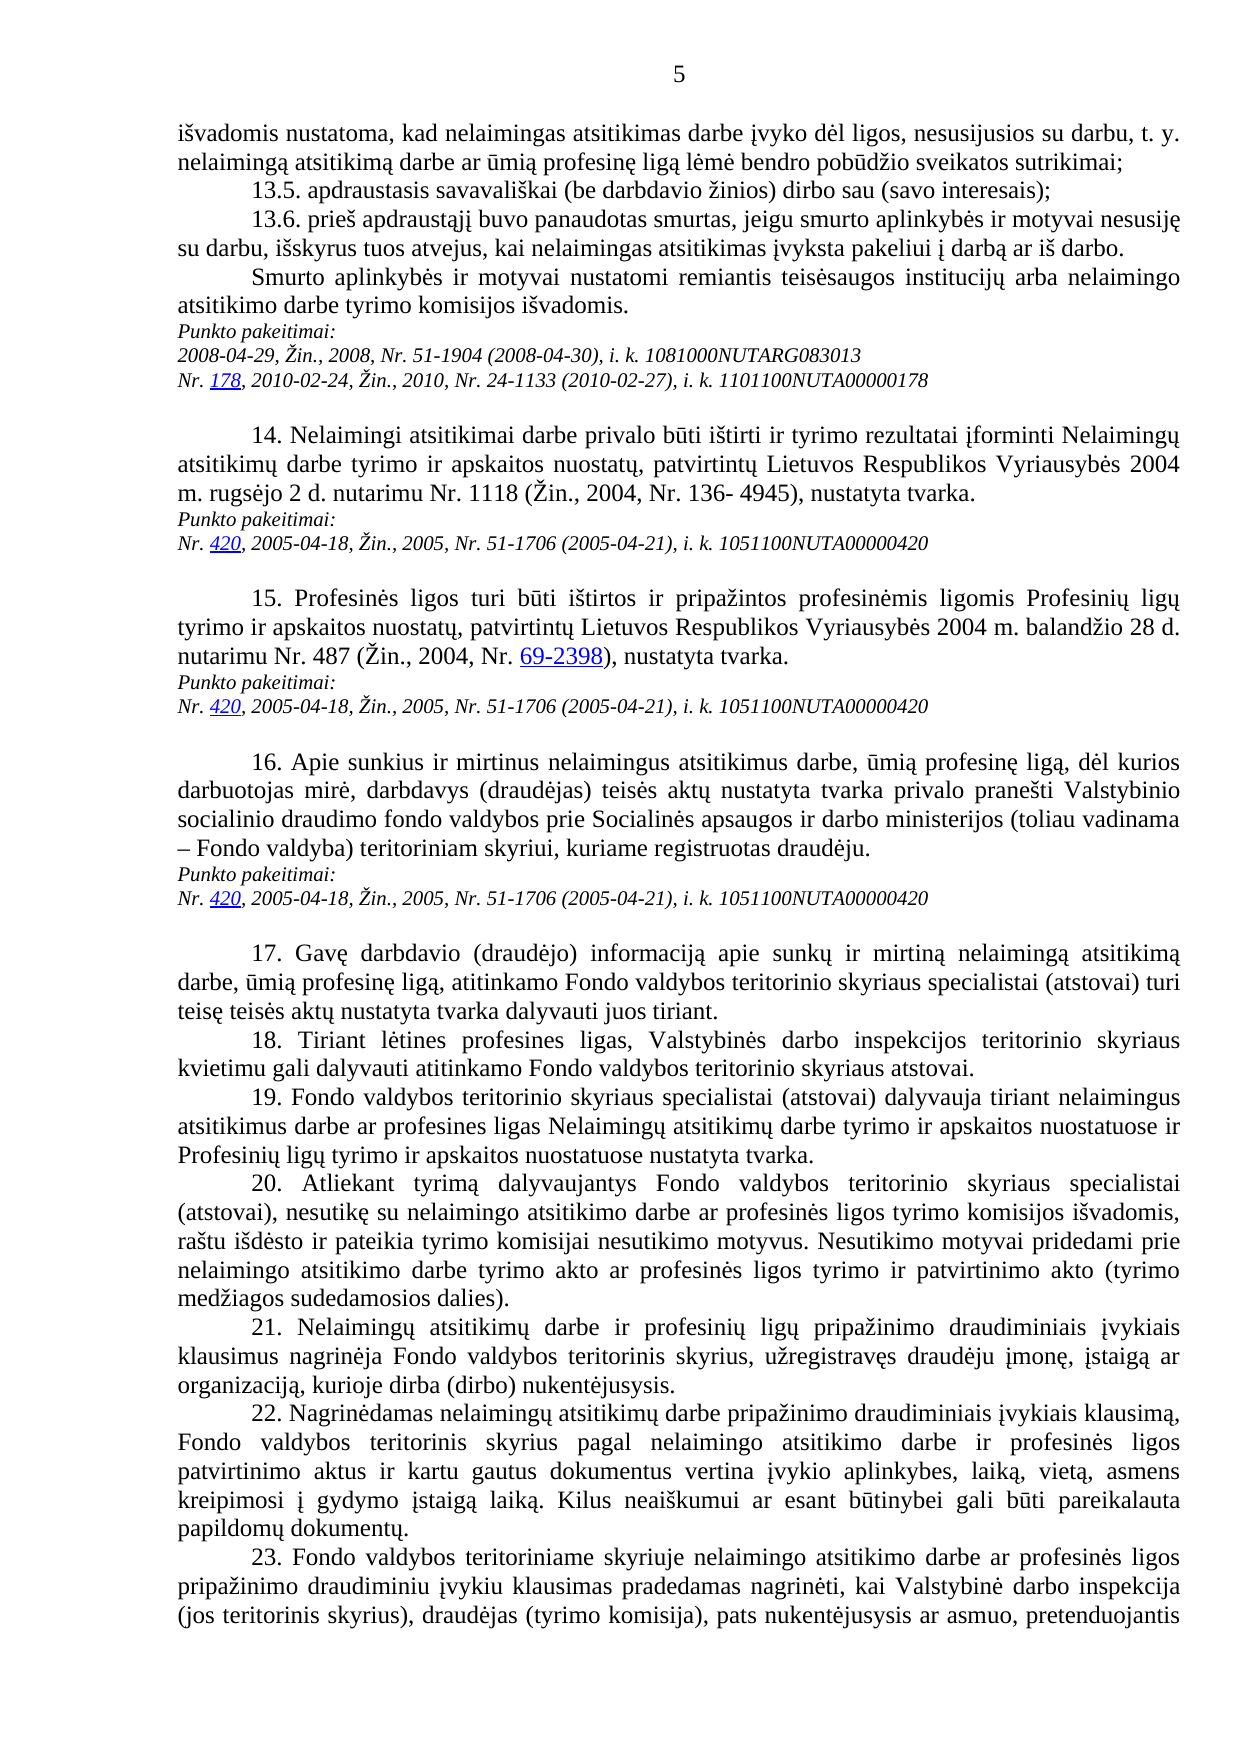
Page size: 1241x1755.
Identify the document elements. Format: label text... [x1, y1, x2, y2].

text 14. Nelaimingi atsitikimai darbe privalo būti ištirti ir tyrimo rezultatai įforminti Nelaimingų atsitikimų darbe tyrimo ir apskaitos nuostatų, patvirtintų Lietuvos Respublikos Vyriausybės 2004 m. rugsėjo 2 d. nutarimu Nr. 1118 (Žin., 2004, Nr. 136- 4945), nustatyta tvarka. [177, 420, 1181, 507]
text Nr. 178, 2010-02-24, Žin., 2010, Nr. 24-1133 (2010-02-27), i. k. 1101100NUTA00000178 [177, 367, 1181, 392]
text Nr. 420, 2005-04-18, Žin., 2005, Nr. 51-1706 (2005-04-21), i. k. 1051100NUTA00000420 [177, 886, 1181, 910]
text išvadomis nustatoma, kad nelaimingas atsitikimas darbe įvyko dėl ligos, nesusijusios su darbu, t. y. nelaimingą atsitikimą darbe ar ūmią profesinę ligą lėmė bendro pobūdžio sveikatos sutrikimai; [177, 118, 1181, 176]
text 15. Profesinės ligos turi būti ištirtos ir pripažintos profesinėmis ligomis Profesinių ligų tyrimo ir apskaitos nuostatų, patvirtintų Lietuvos Respublikos Vyriausybės 2004 m. balandžio 28 d. nutarimu Nr. 487 (Žin., 2004, Nr. 69-2398), nustatyta tvarka. [177, 583, 1181, 670]
text Nr. 420, 2005-04-18, Žin., 2005, Nr. 51-1706 (2005-04-21), i. k. 1051100NUTA00000420 [177, 531, 1181, 555]
text Punkto pakeitimai: [177, 862, 1181, 886]
text 19. Fondo valdybos teritorinio skyriaus specialistai (atstovai) dalyvauja tiriant nelaimingus atsitikimus darbe ar profesines ligas Nelaimingų atsitikimų darbe tyrimo ir apskaitos nuostatuose ir Profesinių ligų tyrimo ir apskaitos nuostatuose nustatyta tvarka. [177, 1082, 1181, 1168]
text Smurto aplinkybės ir motyvai nustatomi remiantis teisėsaugos institucijų arba nelaimingo atsitikimo darbe tyrimo komisijos išvadomis. [177, 262, 1181, 319]
text Nr. 420, 2005-04-18, Žin., 2005, Nr. 51-1706 (2005-04-21), i. k. 1051100NUTA00000420 [177, 694, 1181, 718]
text 22. Nagrinėdamas nelaimingų atsitikimų darbe pripažinimo draudiminiais įvykiais klausimą, Fondo valdybos teritorinis skyrius pagal nelaimingo atsitikimo darbe ir profesinės ligos patvirtinimo aktus ir kartu gautus dokumentus vertina įvykio aplinkybes, laiką, vietą, asmens kreipimosi į gydymo įstaigą laiką. Kilus neaiškumui ar esant būtinybei gali būti pareikalauta papildomų dokumentų. [177, 1398, 1181, 1542]
text 18. Tiriant lėtines profesines ligas, Valstybinės darbo inspekcijos teritorinio skyriaus kvietimu gali dalyvauti atitinkamo Fondo valdybos teritorinio skyriaus atstovai. [177, 1025, 1181, 1082]
text 23. Fondo valdybos teritoriniame skyriuje nelaimingo atsitikimo darbe ar profesinės ligos pripažinimo draudiminiu įvykiu klausimas pradedamas nagrinėti, kai Valstybinė darbo inspekcija (jos teritorinis skyrius), draudėjas (tyrimo komisija), pats nukentėjusysis ar asmuo, pretenduojantis [177, 1542, 1181, 1628]
text 16. Apie sunkius ir mirtinus nelaimingus atsitikimus darbe, ūmią profesinę ligą, dėl kurios darbuotojas mirė, darbdavys (draudėjas) teisės aktų nustatyta tvarka privalo pranešti Valstybinio socialinio draudimo fondo valdybos prie Socialinės apsaugos ir darbo ministerijos (toliau vadinama – Fondo valdyba) teritoriniam skyriui, kuriame registruotas draudėju. [177, 747, 1181, 862]
text 2008-04-29, Žin., 2008, Nr. 51-1904 (2008-04-30), i. k. 1081000NUTARG083013 [177, 343, 1181, 367]
text Punkto pakeitimai: [177, 670, 1181, 694]
text 13.5. apdraustasis savavališkai (be darbdavio žinios) dirbo sau (savo interesais); [177, 176, 1181, 204]
text 13.6. prieš apdraustąjį buvo panaudotas smurtas, jeigu smurto aplinkybės ir motyvai nesusiję su darbu, išskyrus tuos atvejus, kai nelaimingas atsitikimas įvyksta pakeliui į darbą ar iš darbo. [177, 204, 1181, 262]
text 17. Gavę darbdavio (draudėjo) informaciją apie sunkų ir mirtiną nelaimingą atsitikimą darbe, ūmią profesinę ligą, atitinkamo Fondo valdybos teritorinio skyriaus specialistai (atstovai) turi teisę teisės aktų nustatyta tvarka dalyvauti juos tiriant. [177, 938, 1181, 1025]
text Punkto pakeitimai: [177, 507, 1181, 531]
text Punkto pakeitimai: [177, 319, 1181, 343]
text 20. Atliekant tyrimą dalyvaujantys Fondo valdybos teritorinio skyriaus specialistai (atstovai), nesutikę su nelaimingo atsitikimo darbe ar profesinės ligos tyrimo komisijos išvadomis, raštu išdėsto ir pateikia tyrimo komisijai nesutikimo motyvus. Nesutikimo motyvai pridedami prie nelaimingo atsitikimo darbe tyrimo akto ar profesinės ligos tyrimo ir patvirtinimo akto (tyrimo medžiagos sudedamosios dalies). [177, 1168, 1181, 1312]
text 21. Nelaimingų atsitikimų darbe ir profesinių ligų pripažinimo draudiminiais įvykiais klausimus nagrinėja Fondo valdybos teritorinis skyrius, užregistravęs draudėju įmonę, įstaigą ar organizaciją, kurioje dirba (dirbo) nukentėjusysis. [177, 1312, 1181, 1398]
